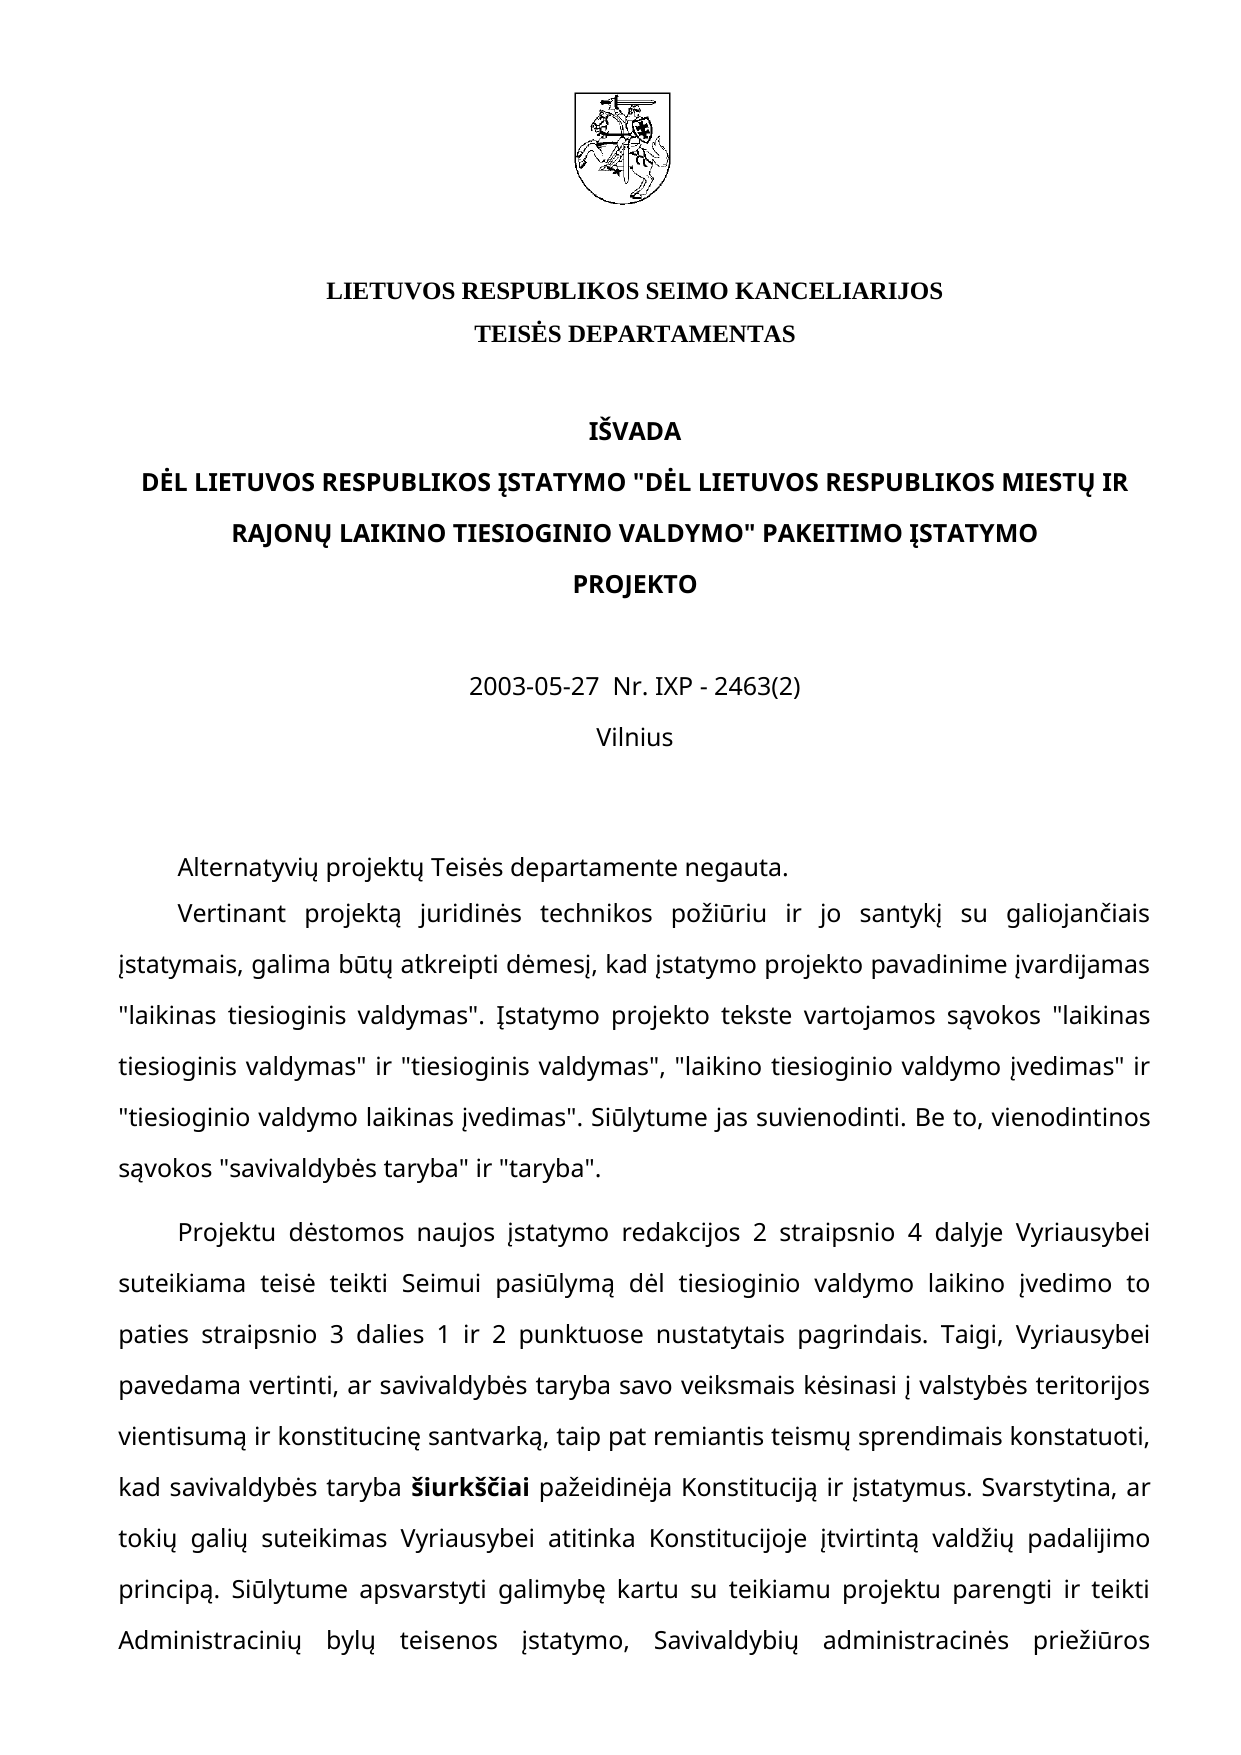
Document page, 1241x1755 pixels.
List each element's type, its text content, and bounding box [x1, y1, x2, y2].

text LIETUVOS RESPUBLIKOS SEIMO KANCELIARIJOS [118, 276, 1152, 305]
text Vertinant projektą juridinės technikos požiūriu ir jo santykį su galiojančiais įstatymais, galima būtų atkreipti dėmesį, kad įstatymo projekto pavadinime įvardijamas "laikinas tiesioginis valdymas". Įstatymo projekto tekste vartojamos sąvokos "laikinas tiesioginis valdymas" ir "tiesioginis valdymas", "laikino tiesioginio valdymo įvedimas" ir "tiesioginio valdymo laikinas įvedimas". Siūlytume jas suvienodinti. Be to, vienodintinos sąvokos "savivaldybės taryba" ir "taryba". [118, 896, 1152, 1185]
text Vilnius [118, 719, 1152, 754]
text Projektu dėstomos naujos įstatymo redakcijos 2 straipsnio 4 dalyje Vyriausybei suteikiama teisė teikti Seimui pasiūlymą dėl tiesioginio valdymo laikino įvedimo to paties straipsnio 3 dalies 1 ir 2 punktuose nustatytais pagrindais. Taigi, Vyriausybei pavedama vertinti, ar savivaldybės taryba savo veiksmais kėsinasi į valstybės teritorijos vientisumą ir konstitucinę santvarką, taip pat remiantis teismų sprendimais konstatuoti, kad savivaldybės taryba šiurkščiai pažeidinėja Konstituciją ir įstatymus. Svarstytina, ar tokių galių suteikimas Vyriausybei atitinka Konstitucijoje įtvirtintą valdžių padalijimo principą. Siūlytume apsvarstyti galimybę kartu su teikiamu projektu parengti ir teikti Administracinių bylų teisenos įstatymo, Savivaldybių administracinės priežiūros [118, 1214, 1152, 1657]
text PROJEKTO [118, 566, 1152, 601]
text DĖL LIETUVOS RESPUBLIKOS ĮSTATYMO "DĖL LIETUVOS RESPUBLIKOS MIESTŲ IR RAJONŲ LAIKINO TIESIOGINIO VALDYMO" PAKEITIMO ĮSTATYMO [118, 464, 1152, 549]
text TEISĖS DEPARTAMENTAS [118, 319, 1152, 348]
text Alternatyvių projektų Teisės departamente negauta. [118, 850, 1152, 883]
text 2003-05-27 Nr. IXP - 2463(2) [118, 668, 1152, 703]
text IŠVADA [118, 413, 1152, 447]
